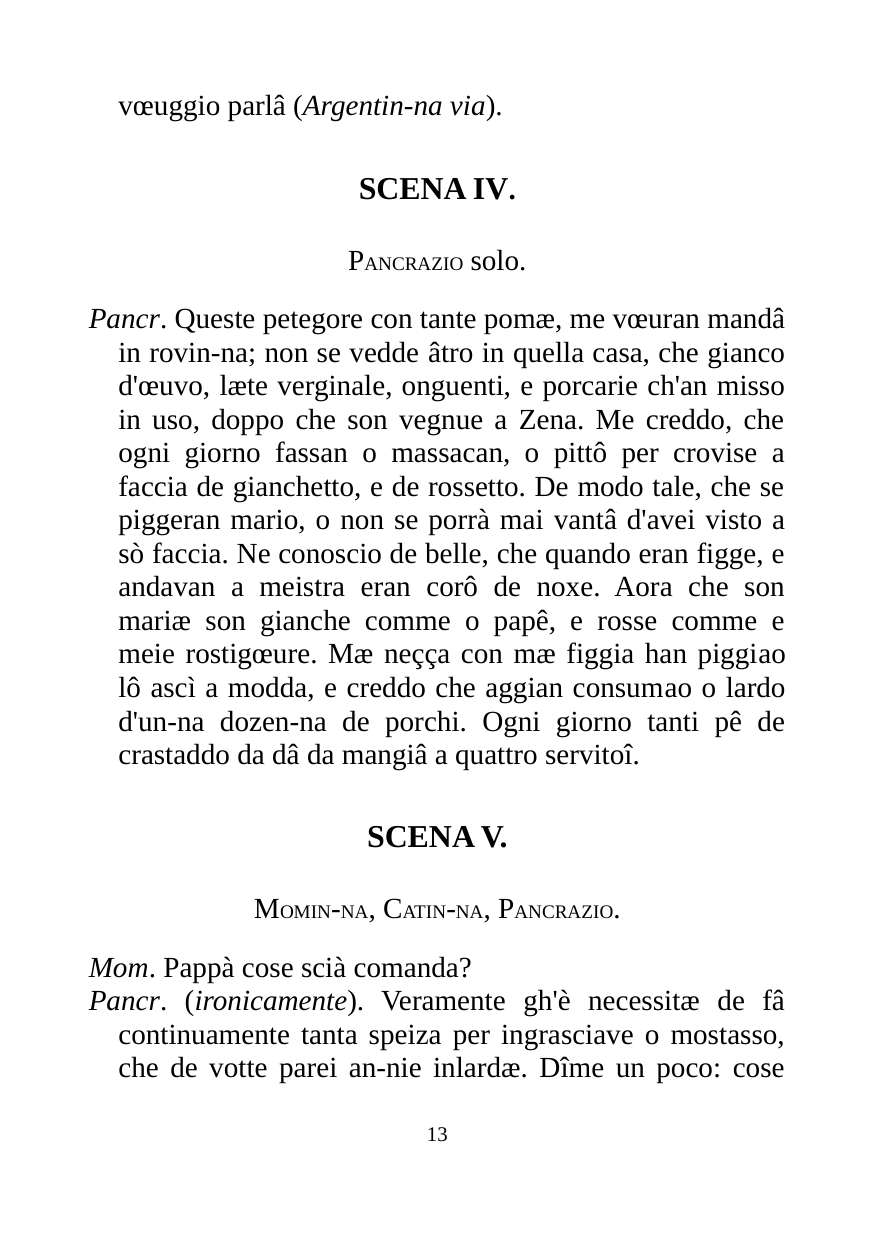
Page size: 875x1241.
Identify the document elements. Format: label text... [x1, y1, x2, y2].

text Mom. Pappà cose scià comanda? [88, 950, 786, 983]
text Pancrazio solo. [88, 243, 786, 276]
text Momin-na, Catin-na, Pancrazio. [88, 891, 786, 925]
text Pancr. Queste petegore con tante pomæ, me vœuran mandâ in rovin-na; non se vedde âtro in quella casa, che gianco d'œuvo, læte verginale, onguenti, e porcarie ch'an misso in uso, doppo che son vegnue a Zena. Me creddo, che ogni giorno fassan o massacan, o pittô per crovise a faccia de gianchetto, e de rossetto. De modo tale, che se piggeran mario, o non se porrà mai vantâ d'avei visto a sò faccia. Ne conoscio de belle, che quando eran figge, e andavan a meistra eran corô de noxe. Aora che son mariæ son gianche comme o papê, e rosse comme e meie rostigœure. Mæ neçça con mæ figgia han piggiao lô ascì a modda, e creddo che aggian consumao o lardo d'un-na dozen-na de porchi. Ogni giorno tanti pê de crastaddo da dâ da mangiâ a quattro servitoî. [88, 301, 786, 771]
text vœuggio parlâ (Argentin-na via). [88, 88, 786, 122]
text Pancr. (ironicamente). Veramente gh'è necessitæ de fâ continuamente tanta speiza per ingrasciave o mostasso, che de votte parei an-nie inlardæ. Dîme un poco: cose [88, 983, 786, 1084]
subtitle SCENA IV. [88, 169, 786, 206]
subtitle SCENA V. [88, 818, 786, 855]
